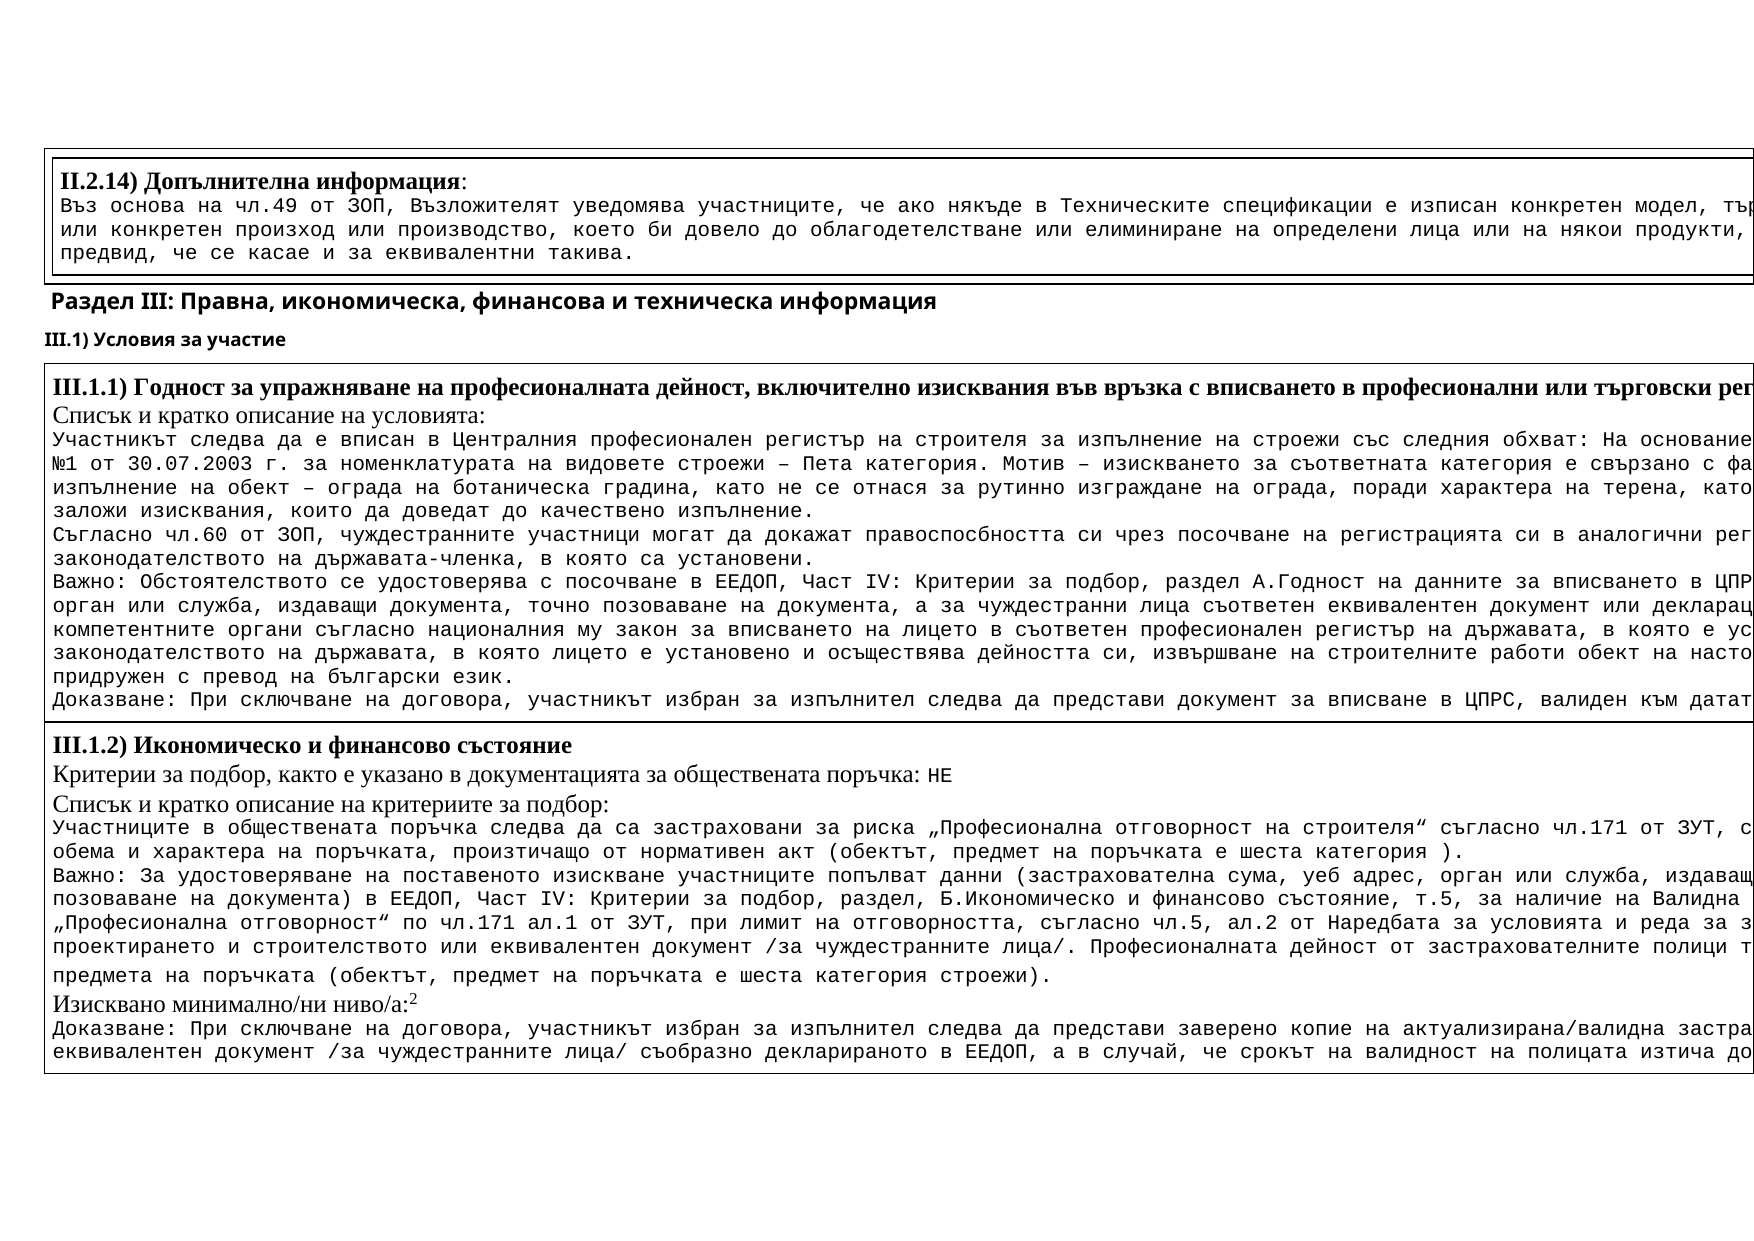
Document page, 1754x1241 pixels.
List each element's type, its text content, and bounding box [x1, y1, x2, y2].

text Раздел III: Правна, икономическа, финансова и техническа информация [44, 285, 1713, 316]
table_cell II.2) Описание 1 [45, 149, 1753, 283]
text III.1) Условия за участие [44, 327, 1713, 352]
table_cell II.2.14) Допълнителна информация: Въз основа на чл.49 от ЗОП, Възложителят уведомява участниците, че ако някъде в Техническите спецификации е изписан конкретен модел, търговска марка, патент, тип или конкретен произход или производство, което би довело до облагодетелстване или елиминиране на определени лица или на някои продукти, участниците следва да имат предвид, че се касае и за еквивалентни такива. [53, 159, 1753, 274]
table_header III.1.1) Годност за упражняване на професионалната дейност, включително изисквания във връзка с вписването в професионални или търговски регистри Списък и кратко описание на условията: Участникът следва да е вписан в Централния професионален регистър на строителя за изпълнение на строежи със следния обхват: Нa ocнование чл. 2, ал. (7) oт HAPЕДБА №1 от 30.07.2003 г. за номенклатурата на видовете строежи – Пета категория. Мотив – изискването за съответната категория е свързано с факта, че се касае за изпълнение на обект – ограда на ботаническа градина, като не се отнася за рутинно изграждане на ограда, поради характера на терена, като Възложителят е длъжен да заложи изисквания, които да доведат до качествено изпълнение. Съгласно чл.60 от ЗОП, чуждестранните участници могат да докажат правоспосбността си чрез посочване на регистрацията си в аналогични регистри съгласно законодателството на държавата-членка, в която са установени. Важно: Обстоятелството се удостоверява с посочване в ЕЕДОП, Част IV: Критерии за подбор, раздел А.Годност на данните за вписването в ЦПРС, посочваща уеб адрес, орган или служба, издаващи документа, точно позоваване на документа, а за чуждестранни лица съответен еквивалентен документ или декларация или удостоверение от компетентните органи съгласно националния му закон за вписването на лицето в съответен професионален регистър на държавата, в която е установен, допускащ съгласно законодателството на държавата, в която лицето е установено и осъществява дейността си, извършване на строителните работи обект на настоящата обществена поръчка, придружен с превод на български език. Доказване: При сключване на договора, участникът избран за изпълнител следва да представи документ за вписване в ЦПРС, валиден към датата на сключване на договора. [45, 364, 1753, 721]
table_cell III.1.2) Икономическо и финансово състояние Критерии за подбор, както е указано в документацията за обществената поръчка: НЕ Списък и кратко описание на критериите за подбор: Участниците в обществената поръчка следва да са застраховани за риска „Професионална отговорност на строителя“ съгласно чл.171 от ЗУТ, с покритие, съответстващо на обема и характера на поръчката, произтичащо от нормативен акт (обектът, предмет на поръчката е шеста категория ). Важно: За удостоверяване на поставеното изискване участниците попълват данни (застрахователна сума, уеб адрес, орган или служба, издаващи документа, точно позоваване на документа) в ЕЕДОП, Част IV: Критерии за подбор, раздел, Б.Икономическо и финансово състояние, т.5, за наличие на Валидна застраховка за „Професионална отговорност“ по чл.171 ал.1 от ЗУТ, при лимит на отговорността, съгласно чл.5, ал.2 от Наредбата за условията и реда за задължително застраховане в проектирането и строителството или еквивалентен документ /за чуждестранните лица/. Професионалната дейност от застрахователните полици трябва да отговаря на предмета на поръчката (обектът, предмет на поръчката е шеста категория строежи). Изисквано минимално/ни ниво/а:2 Доказване: При сключване на договора, участникът избран за изпълнител следва да представи заверено копие на актуализирана/валидна застрахователна полица или еквивалентен документ /за чуждестранните лица/ съобразно декларираното в ЕЕДОП, а в случай, че срокът на валидност на полицата изтича до датата на подписване на договора – и заверено копие на новата застрахователна полица. [45, 723, 1753, 1073]
